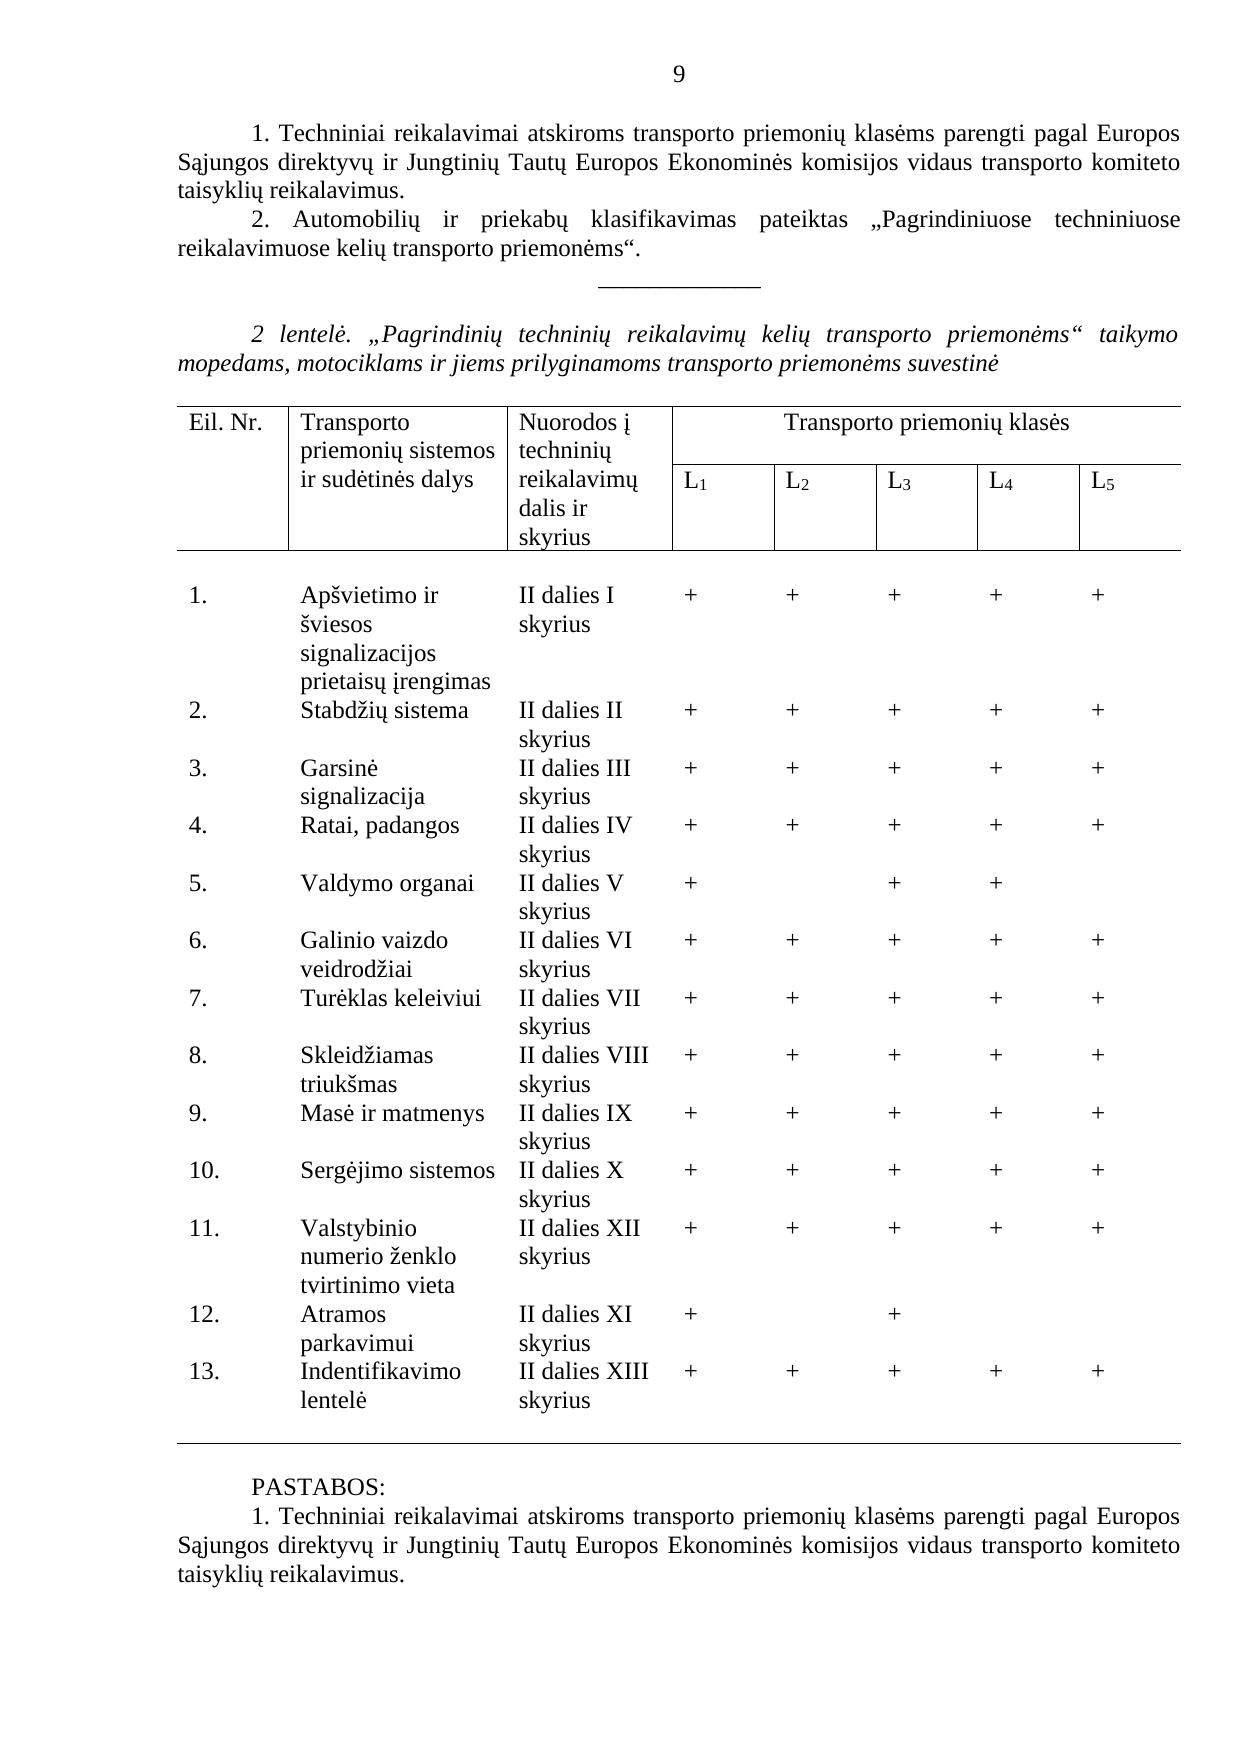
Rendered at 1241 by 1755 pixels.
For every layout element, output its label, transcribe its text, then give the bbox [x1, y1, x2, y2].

table_cell Turėklas keleiviui [289, 983, 507, 1040]
table_cell + [876, 1040, 978, 1098]
table_cell 12. [177, 1299, 289, 1356]
table_cell [507, 551, 672, 580]
table_cell + [978, 580, 1079, 695]
table_header Nuorodos į techninių reikalavimų dalis ir skyrius [508, 407, 672, 550]
table_cell + [1080, 695, 1181, 753]
table_cell Sergėjimo sistemos [289, 1155, 507, 1213]
table_cell Stabdžių sistema [289, 695, 507, 753]
table_cell 1. [177, 580, 289, 695]
text 2. Automobilių ir priekabų klasifikavimas pateiktas „Pagrindiniuose techniniuose reikalavimuose kelių transporto priemonėms“. [177, 204, 1181, 262]
table_cell 13. [177, 1356, 289, 1414]
table_cell + [978, 925, 1079, 983]
table_cell [978, 551, 1079, 580]
table_cell 8. [177, 1040, 289, 1098]
table_cell L2 [775, 465, 876, 550]
table_cell [1080, 1414, 1181, 1443]
table_cell + [1080, 580, 1181, 695]
table_cell [1080, 551, 1181, 580]
table_cell 3. [177, 753, 289, 810]
table_cell II dalies XIII skyrius [507, 1356, 672, 1414]
table_cell II dalies XII skyrius [507, 1213, 672, 1299]
table_cell + [978, 1356, 1079, 1414]
table_cell Apšvietimo ir šviesos signalizacijos prietaisų įrengimas [289, 580, 507, 695]
table_cell [673, 551, 774, 580]
table_cell 2. [177, 695, 289, 753]
table_cell + [876, 695, 978, 753]
table_cell [1080, 868, 1181, 925]
table_cell II dalies XI skyrius [507, 1299, 672, 1356]
table_cell + [774, 1040, 876, 1098]
table_cell [177, 1414, 289, 1443]
table_cell L3 [877, 465, 977, 550]
table_cell L4 [978, 465, 1079, 550]
table_cell Atramos parkavimui [289, 1299, 507, 1356]
table_cell [507, 1414, 672, 1443]
table_cell [673, 1414, 774, 1443]
table_cell 5. [177, 868, 289, 925]
table_cell + [876, 1213, 978, 1299]
table_cell + [1080, 1213, 1181, 1299]
table_cell + [978, 1040, 1079, 1098]
table_cell + [978, 753, 1079, 810]
table_cell [774, 868, 876, 925]
table_cell + [673, 580, 774, 695]
table_cell + [978, 983, 1079, 1040]
table_cell 6. [177, 925, 289, 983]
table_cell + [1080, 810, 1181, 868]
table_cell + [876, 1299, 978, 1356]
table_header Transporto priemonių sistemos ir sudėtinės dalys [289, 407, 507, 550]
table_cell Indentifikavimo lentelė [289, 1356, 507, 1414]
table_cell L1 [673, 465, 774, 550]
table_cell 7. [177, 983, 289, 1040]
table_cell + [876, 753, 978, 810]
table_cell L5 [1080, 465, 1181, 550]
table_cell + [1080, 1356, 1181, 1414]
table_cell + [673, 695, 774, 753]
table_cell II dalies VIII skyrius [507, 1040, 672, 1098]
table_cell + [978, 1213, 1079, 1299]
table_cell + [774, 1213, 876, 1299]
table_cell II dalies VII skyrius [507, 983, 672, 1040]
table_cell + [673, 753, 774, 810]
table_cell + [1080, 753, 1181, 810]
table_cell + [673, 925, 774, 983]
table_cell II dalies III skyrius [507, 753, 672, 810]
table_header Transporto priemonių klasės [673, 407, 1181, 464]
table_cell + [1080, 1155, 1181, 1213]
table_cell + [673, 1040, 774, 1098]
table_cell II dalies II skyrius [507, 695, 672, 753]
table_cell Garsinė signalizacija [289, 753, 507, 810]
table_cell [774, 1299, 876, 1356]
table_cell + [774, 695, 876, 753]
table_cell Skleidžiamas triukšmas [289, 1040, 507, 1098]
table_cell [876, 551, 978, 580]
table_cell + [876, 580, 978, 695]
table_cell II dalies X skyrius [507, 1155, 672, 1213]
table_cell + [1080, 1040, 1181, 1098]
table_cell [177, 551, 289, 580]
text 1. Techniniai reikalavimai atskiroms transporto priemonių klasėms parengti pagal Europos Sąjungos direktyvų ir Jungtinių Tautų Europos Ekonominės komisijos vidaus transporto komiteto taisyklių reikalavimus. [177, 118, 1181, 204]
text _____________ [177, 262, 1181, 291]
table_cell Valstybinio numerio ženklo tvirtinimo vieta [289, 1213, 507, 1299]
table_cell + [1080, 983, 1181, 1040]
table_cell + [978, 868, 1079, 925]
table_cell II dalies I skyrius [507, 580, 672, 695]
table_cell [774, 1414, 876, 1443]
table_cell II dalies V skyrius [507, 868, 672, 925]
table_cell + [774, 580, 876, 695]
table_cell + [1080, 1098, 1181, 1155]
table_cell + [978, 695, 1079, 753]
table_cell [978, 1299, 1079, 1356]
table_cell + [978, 1155, 1079, 1213]
table_cell 9. [177, 1098, 289, 1155]
table_cell + [673, 1299, 774, 1356]
table_cell + [673, 1356, 774, 1414]
table_cell + [774, 925, 876, 983]
table_cell + [1080, 925, 1181, 983]
table_cell + [876, 925, 978, 983]
table_cell + [876, 983, 978, 1040]
table_cell [876, 1414, 978, 1443]
table_cell Ratai, padangos [289, 810, 507, 868]
table_cell + [978, 1098, 1079, 1155]
table_cell II dalies VI skyrius [507, 925, 672, 983]
table_cell [289, 1414, 507, 1443]
table_cell + [774, 1356, 876, 1414]
table_cell II dalies IV skyrius [507, 810, 672, 868]
table_cell + [774, 1098, 876, 1155]
table_cell Valdymo organai [289, 868, 507, 925]
table_cell + [673, 1213, 774, 1299]
table_cell + [876, 1356, 978, 1414]
table_cell + [774, 810, 876, 868]
table_cell Masė ir matmenys [289, 1098, 507, 1155]
table_header Eil. Nr. [177, 407, 288, 550]
table_cell + [673, 868, 774, 925]
table_cell + [876, 868, 978, 925]
table_cell + [978, 810, 1079, 868]
table_cell Galinio vaizdo veidrodžiai [289, 925, 507, 983]
table_cell [1080, 1299, 1181, 1356]
table_cell + [673, 983, 774, 1040]
table_cell [289, 551, 507, 580]
table_cell 10. [177, 1155, 289, 1213]
text 1. Techniniai reikalavimai atskiroms transporto priemonių klasėms parengti pagal Europos Sąjungos direktyvų ir Jungtinių Tautų Europos Ekonominės komisijos vidaus transporto komiteto taisyklių reikalavimus. [177, 1501, 1181, 1587]
table_cell + [876, 810, 978, 868]
table_cell 11. [177, 1213, 289, 1299]
text PASTABOS: [177, 1472, 1181, 1501]
table_cell [978, 1414, 1079, 1443]
table_cell + [876, 1155, 978, 1213]
table_cell + [673, 1155, 774, 1213]
table_cell + [876, 1098, 978, 1155]
table_cell II dalies IX skyrius [507, 1098, 672, 1155]
text 2 lentelė. „Pagrindinių techninių reikalavimų kelių transporto priemonėms“ taikymo mopedams, motociklams ir jiems prilyginamoms transporto priemonėms suvestinė [177, 319, 1181, 377]
table_cell [774, 551, 876, 580]
table_cell + [774, 753, 876, 810]
table_cell + [774, 983, 876, 1040]
table_cell + [774, 1155, 876, 1213]
table_cell 4. [177, 810, 289, 868]
table_cell + [673, 1098, 774, 1155]
table_cell + [673, 810, 774, 868]
